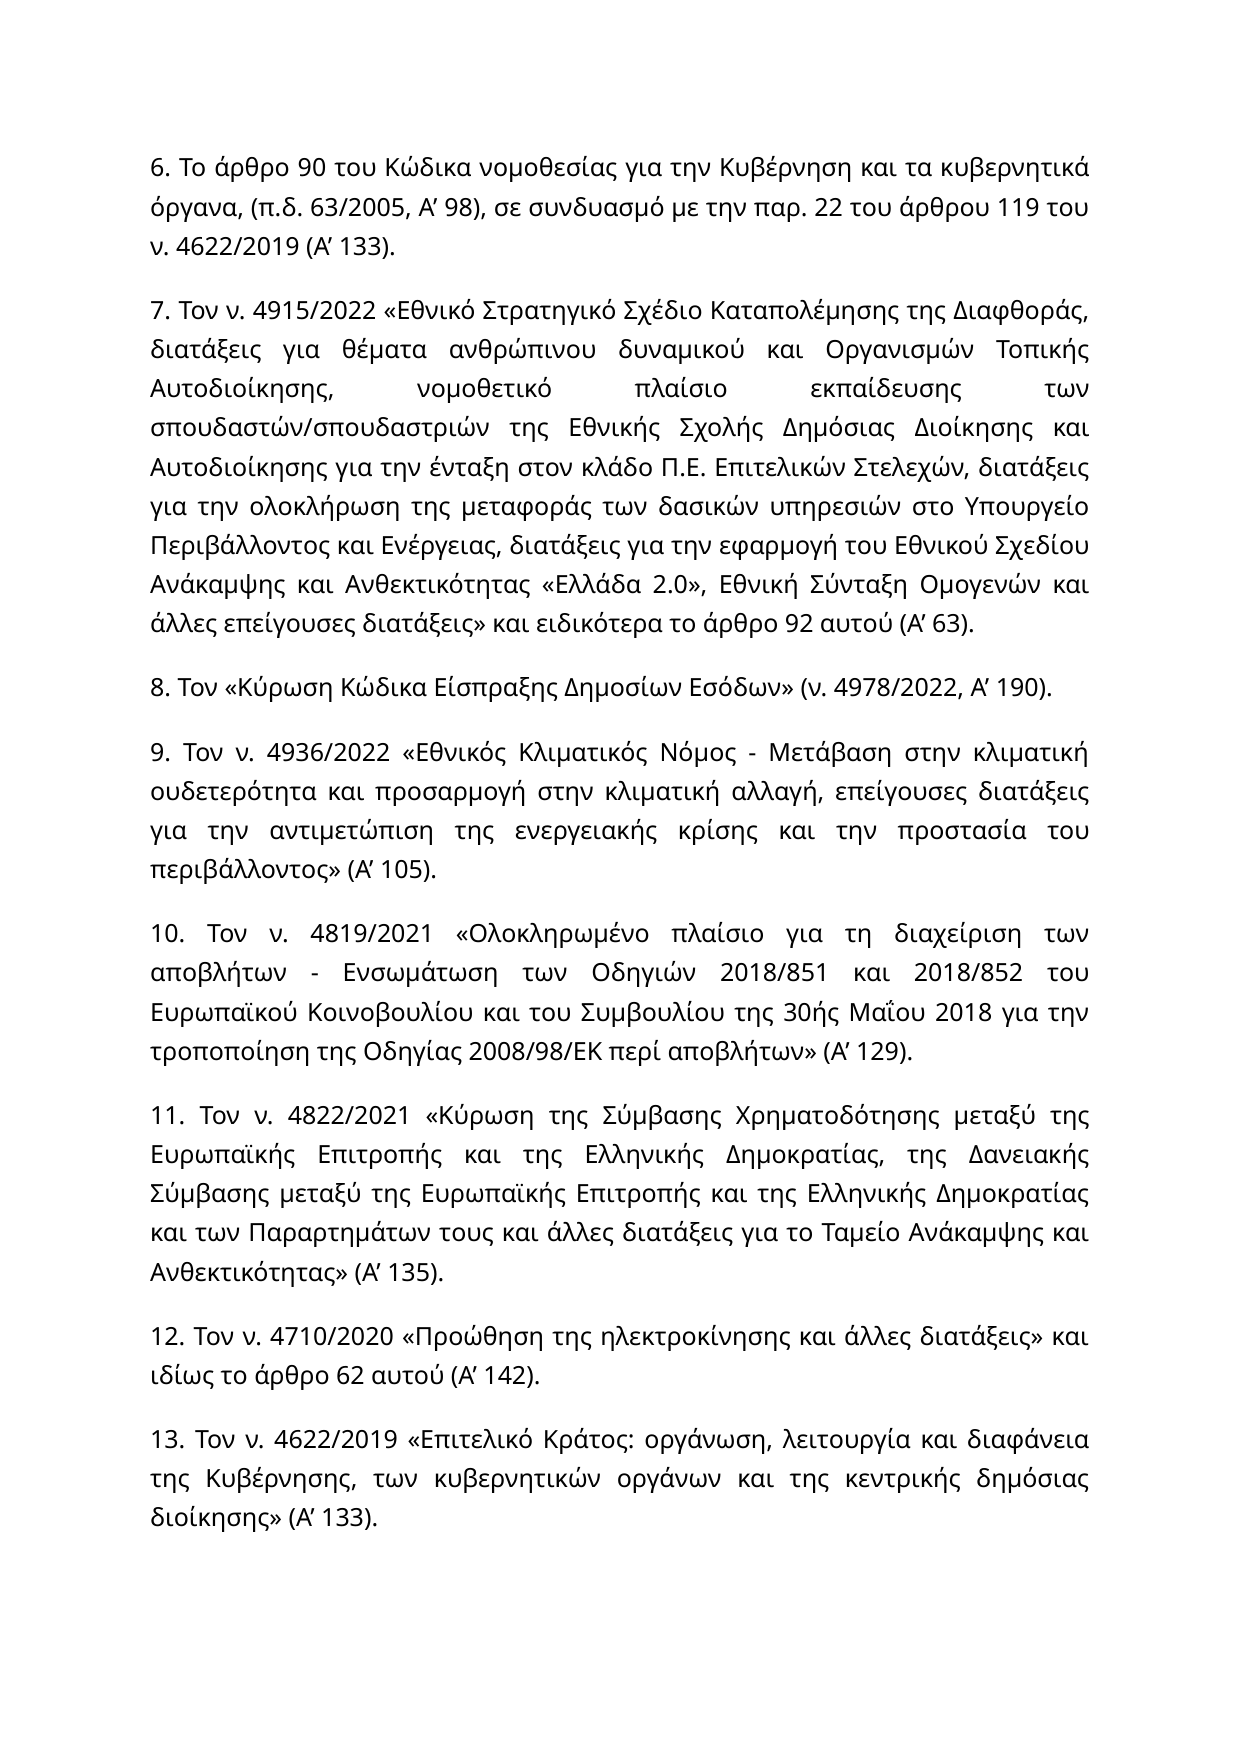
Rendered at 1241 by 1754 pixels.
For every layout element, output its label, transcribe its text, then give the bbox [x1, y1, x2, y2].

text 13. Τον ν. 4622/2019 «Επιτελικό Κράτος: οργάνωση, λειτουργία και διαφάνεια της Κυβέρνησης, των κυβερνητικών οργάνων και της κεντρικής δημόσιας διοίκησης» (Α’ 133). [150, 1422, 1090, 1534]
text 12. Τον ν. 4710/2020 «Προώθηση της ηλεκτροκίνησης και άλλες διατάξεις» και ιδίως το άρθρο 62 αυτού (Α’ 142). [150, 1318, 1090, 1392]
text 11. Τον ν. 4822/2021 «Κύρωση της Σύμβασης Χρηματοδότησης μεταξύ της Ευρωπαϊκής Επιτροπής και της Ελληνικής Δημοκρατίας, της Δανειακής Σύμβασης μεταξύ της Ευρωπαϊκής Επιτροπής και της Ελληνικής Δημοκρατίας και των Παραρτημάτων τους και άλλες διατάξεις για το Ταμείο Ανάκαμψης και Ανθεκτικότητας» (Α’ 135). [150, 1097, 1090, 1288]
text 6. Το άρθρο 90 του Κώδικα νομοθεσίας για την Κυβέρνηση και τα κυβερνητικά όργανα, (π.δ. 63/2005, Α’ 98), σε συνδυασμό με την παρ. 22 του άρθρου 119 του ν. 4622/2019 (Α’ 133). [150, 150, 1090, 262]
text 10. Τον ν. 4819/2021 «Ολοκληρωμένο πλαίσιο για τη διαχείριση των αποβλήτων - Ενσωμάτωση των Οδηγιών 2018/851 και 2018/852 του Ευρωπαϊκού Κοινοβουλίου και του Συμβουλίου της 30ής Μαΐου 2018 για την τροποποίηση της Οδηγίας 2008/98/ΕΚ περί αποβλήτων» (Α’ 129). [150, 916, 1090, 1067]
text 7. Τον ν. 4915/2022 «Εθνικό Στρατηγικό Σχέδιο Καταπολέμησης της Διαφθοράς, διατάξεις για θέματα ανθρώπινου δυναμικού και Οργανισμών Τοπικής Αυτοδιοίκησης, νομοθετικό πλαίσιο εκπαίδευσης των σπουδαστών/σπουδαστριών της Εθνικής Σχολής Δημόσιας Διοίκησης και Αυτοδιοίκησης για την ένταξη στον κλάδο Π.Ε. Επιτελικών Στελεχών, διατάξεις για την ολοκλήρωση της μεταφοράς των δασικών υπηρεσιών στο Υπουργείο Περιβάλλοντος και Ενέργειας, διατάξεις για την εφαρμογή του Εθνικού Σχεδίου Ανάκαμψης και Ανθεκτικότητας «Ελλάδα 2.0», Εθνική Σύνταξη Ομογενών και άλλες επείγουσες διατάξεις» και ειδικότερα το άρθρο 92 αυτού (Α’ 63). [150, 292, 1090, 640]
text 9. Τον ν. 4936/2022 «Εθνικός Κλιματικός Νόμος - Μετάβαση στην κλιματική ουδετερότητα και προσαρμογή στην κλιματική αλλαγή, επείγουσες διατάξεις για την αντιμετώπιση της ενεργειακής κρίσης και την προστασία του περιβάλλοντος» (Α’ 105). [150, 734, 1090, 886]
text 8. Τον «Κύρωση Κώδικα Είσπραξης Δημοσίων Εσόδων» (ν. 4978/2022, Α’ 190). [150, 670, 1090, 704]
